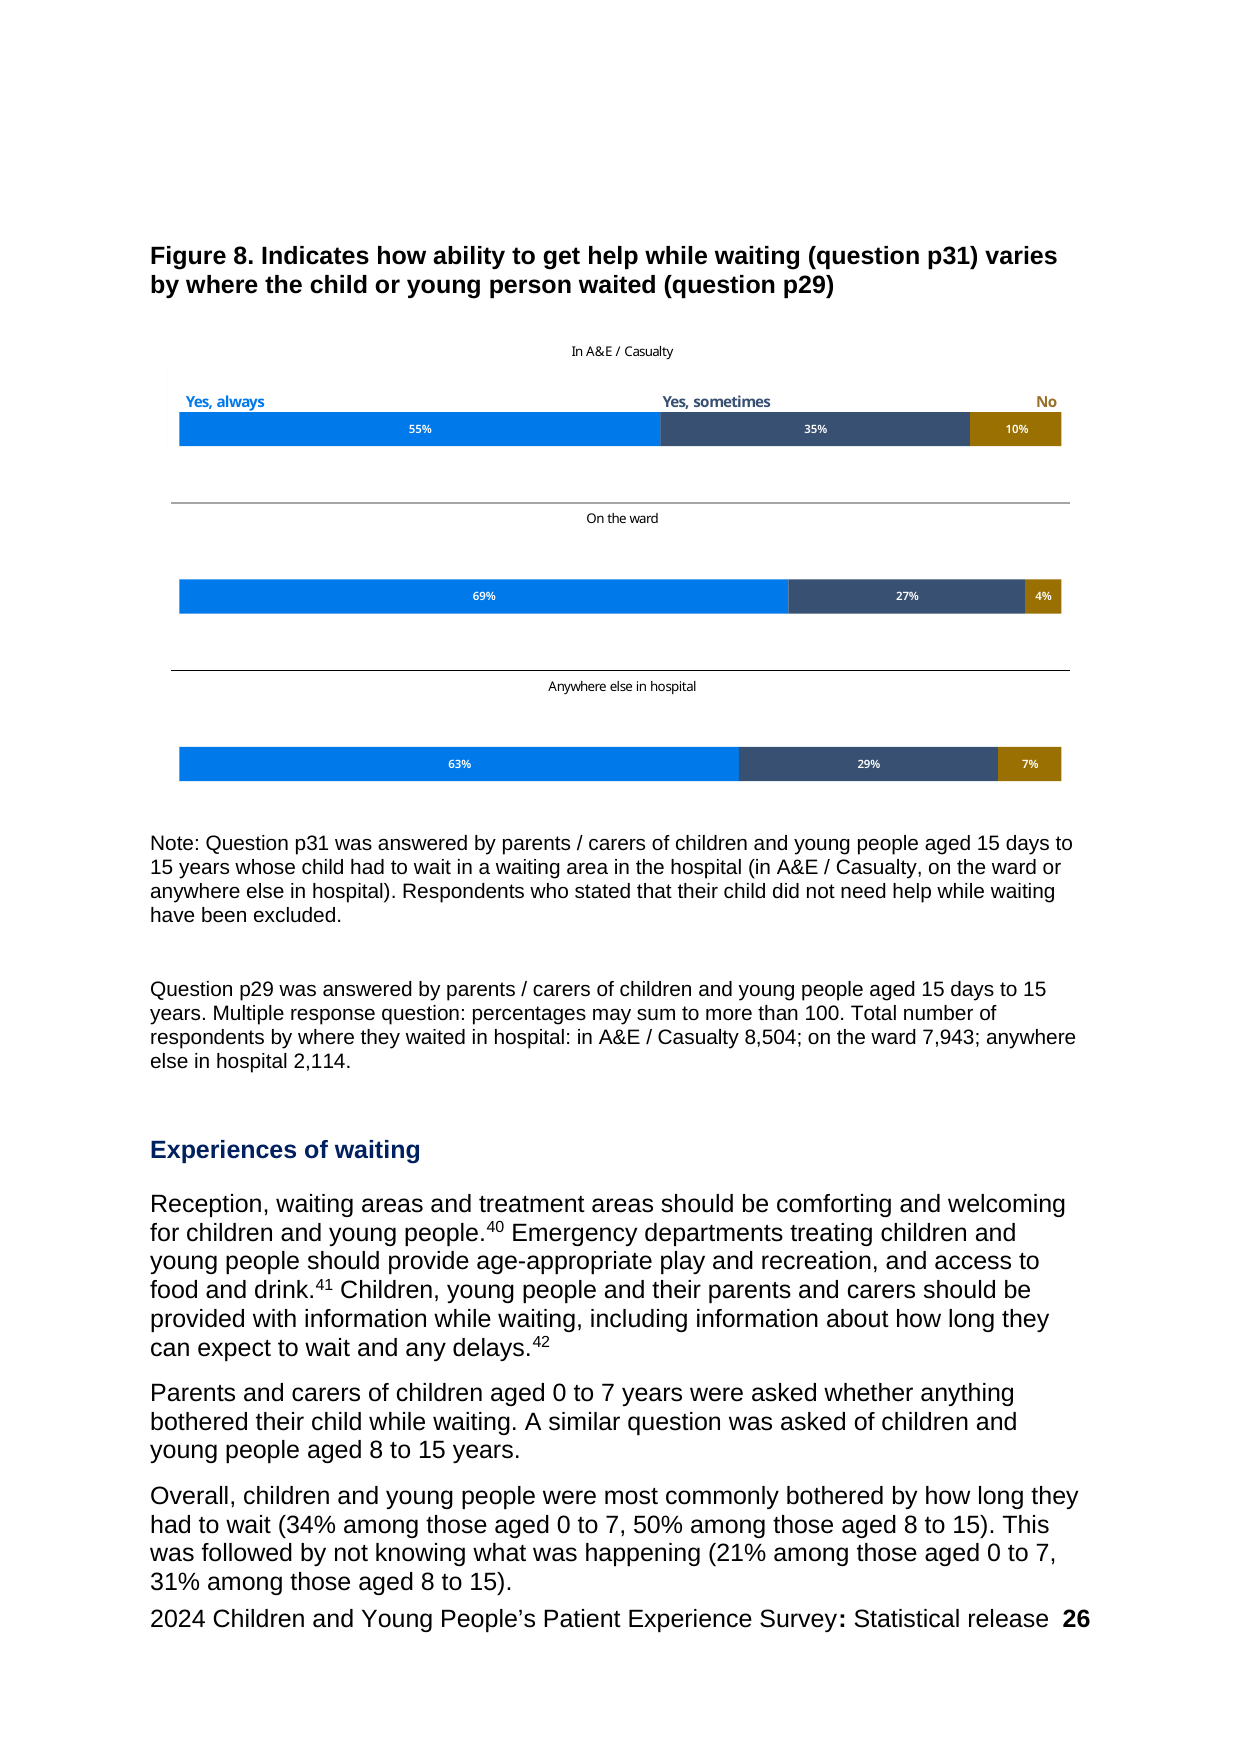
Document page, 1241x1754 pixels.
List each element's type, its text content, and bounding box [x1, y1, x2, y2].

text Parents and carers of children aged 0 to 7 years were asked whether anything bothered their child while waiting. A similar question was asked of children and young people aged 8 to 15 years. [150, 1378, 1090, 1464]
text Question p29 was answered by parents / carers of children and young people aged 15 days to 15 years. Multiple response question: percentages may sum to more than 100. Total number of respondents by where they waited in hospital: in A&E / Casualty 8,504; on the ward 7,943; anywhere else in hospital 2,114. [150, 977, 1090, 1073]
text Note: Question p31 was answered by parents / carers of children and young people aged 15 days to 15 years whose child had to wait in a waiting area in the hospital (in A&E / Casualty, on the ward or anywhere else in hospital). Respondents who stated that their child did not need help while waiting have been excluded. [150, 831, 1090, 927]
text Reception, waiting areas and treatment areas should be comforting and welcoming for children and young people. Emergency departments treating children and young people should provide age-appropriate play and recreation, and access to food and drink. Children, young people and their parents and carers should be provided with information while waiting, including information about how long they can expect to wait and any delays. [150, 1189, 1090, 1361]
text Figure 8. Indicates how ability to get help while waiting (question p31) varies by where the child or young person waited (question p29) [150, 241, 1090, 298]
text Overall, children and young people were most commonly bothered by how long they had to wait (34% among those aged 0 to 7, 50% among those aged 8 to 15). This was followed by not knowing what was happening (21% among those aged 0 to 7, 31% among those aged 8 to 15). [150, 1481, 1090, 1596]
subtitle Experiences of waiting [150, 1135, 1090, 1164]
